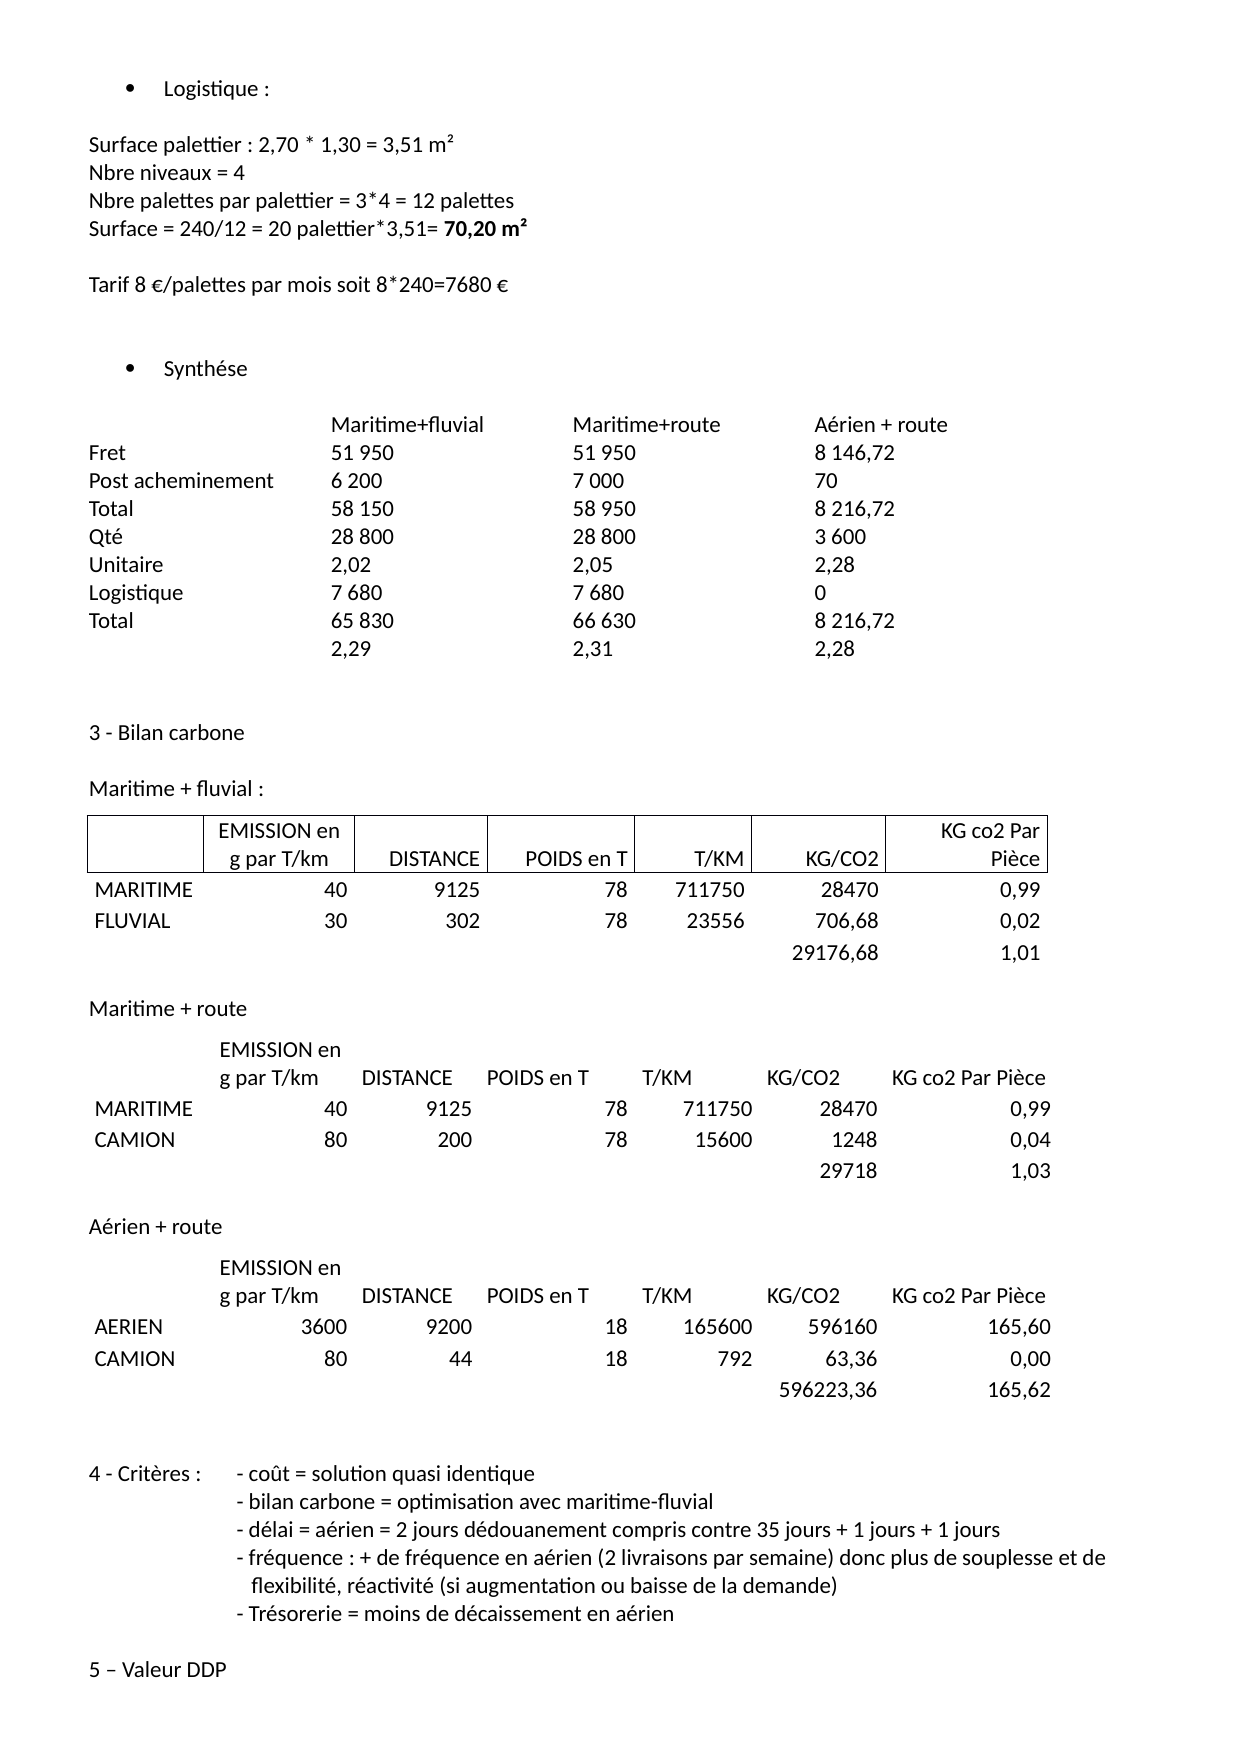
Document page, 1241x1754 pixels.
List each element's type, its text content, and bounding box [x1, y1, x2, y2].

table_cell 28470 [752, 873, 886, 903]
table_cell 7 680 [319, 578, 561, 606]
table_cell 80 [212, 1122, 354, 1153]
table_cell 1248 [760, 1122, 884, 1153]
table_cell 30 [204, 904, 354, 935]
table_cell 9125 [354, 873, 487, 903]
table_cell [87, 1372, 212, 1403]
table_cell 78 [479, 1122, 635, 1153]
table_cell 2,05 [561, 550, 803, 578]
table_cell [87, 935, 204, 966]
table_cell 29718 [760, 1153, 884, 1184]
table_cell Fret [78, 438, 319, 466]
table_header Maritime+route [561, 410, 803, 438]
table_cell Total [78, 494, 319, 522]
table_cell [479, 1153, 635, 1184]
table_cell 0 [803, 578, 1045, 606]
text - délai = aérien = 2 jours dédouanement compris contre 35 jours + 1 jours + 1 jours [89, 1515, 1137, 1543]
table_cell 596160 [760, 1309, 884, 1341]
table_cell 80 [212, 1341, 354, 1372]
text Maritime + fluvial : [89, 774, 1137, 802]
table_cell 200 [354, 1122, 479, 1153]
table_cell [354, 935, 487, 966]
table_cell 2,31 [561, 634, 803, 662]
table_cell 51 950 [561, 438, 803, 466]
table_cell 596223,36 [760, 1372, 884, 1403]
text Maritime + route [89, 994, 1137, 1022]
table_cell 65 830 [319, 606, 561, 634]
table_header KG co2 Par Pièce [886, 816, 1047, 872]
table_cell [487, 935, 635, 966]
table_cell 28 800 [319, 522, 561, 550]
table_header T/KM [635, 1253, 759, 1309]
table_cell MARITIME [87, 1091, 212, 1122]
table_header EMISSION en g par T/km [212, 1035, 354, 1091]
table_cell 9200 [354, 1309, 479, 1341]
table_header Aérien + route [803, 410, 1045, 438]
table_cell 8 216,72 [803, 606, 1045, 634]
table_cell 1,03 [885, 1153, 1058, 1184]
table_cell 7 000 [561, 466, 803, 494]
text - fréquence : + de fréquence en aérien (2 livraisons par semaine) donc plus de souplesse et de flexibilité, réactivité (si augmentation ou baisse de la demande) [236, 1543, 1137, 1599]
list Synthése [126, 354, 1137, 382]
table_cell [479, 1372, 635, 1403]
table_cell 58 150 [319, 494, 561, 522]
table_header [78, 410, 319, 438]
table_cell [635, 1153, 759, 1184]
table_cell 51 950 [319, 438, 561, 466]
table_header KG/CO2 [760, 1253, 884, 1309]
table_cell 8 146,72 [803, 438, 1045, 466]
table_cell Total [78, 606, 319, 634]
table_header [87, 1253, 212, 1309]
table_cell 40 [212, 1091, 354, 1122]
table_cell 0,04 [885, 1122, 1058, 1153]
text Surface palettier : 2,70 * 1,30 = 3,51 m² [89, 130, 1137, 158]
table_cell 0,02 [886, 904, 1047, 935]
table_cell 165600 [635, 1309, 759, 1341]
table_cell [354, 1153, 479, 1184]
table_cell 1,01 [886, 935, 1047, 966]
table_cell 8 216,72 [803, 494, 1045, 522]
table_cell 2,28 [803, 550, 1045, 578]
table_cell 792 [635, 1341, 759, 1372]
table_cell 165,62 [885, 1372, 1058, 1403]
table_cell Logistique [78, 578, 319, 606]
table_cell 302 [354, 904, 487, 935]
table_header T/KM [635, 816, 751, 872]
table_cell [635, 935, 752, 966]
text 5 – Valeur DDP [89, 1655, 1137, 1683]
table_header KG co2 Par Pièce [885, 1035, 1058, 1091]
table_cell 78 [487, 904, 635, 935]
table_cell 706,68 [752, 904, 886, 935]
table_header DISTANCE [355, 816, 487, 872]
table_cell 66 630 [561, 606, 803, 634]
table_cell 2,28 [803, 634, 1045, 662]
text Surface = 240/12 = 20 palettier*3,51= 70,20 m² [89, 214, 1137, 242]
table_cell CAMION [87, 1341, 212, 1372]
text Nbre niveaux = 4 [89, 158, 1137, 186]
table_cell 44 [354, 1341, 479, 1372]
table_cell 7 680 [561, 578, 803, 606]
table_cell CAMION [87, 1122, 212, 1153]
table_cell 63,36 [760, 1341, 884, 1372]
table_cell 28470 [760, 1091, 884, 1122]
table_cell Qté [78, 522, 319, 550]
table_cell 3 600 [803, 522, 1045, 550]
table_header EMISSION en g par T/km [212, 1253, 354, 1309]
table_cell [212, 1153, 354, 1184]
table_cell [78, 634, 319, 662]
text Tarif 8 €/palettes par mois soit 8*240=7680 € [89, 270, 1137, 298]
table_cell Post acheminement [78, 466, 319, 494]
table_cell 70 [803, 466, 1045, 494]
table_header [87, 1035, 212, 1091]
table_cell 40 [204, 873, 354, 903]
table_header POIDS en T [488, 816, 634, 872]
table_cell 3600 [212, 1309, 354, 1341]
table_cell 15600 [635, 1122, 759, 1153]
table_cell FLUVIAL [87, 904, 204, 935]
table_header POIDS en T [479, 1253, 635, 1309]
text Aérien + route [89, 1212, 1137, 1241]
table_cell 29176,68 [752, 935, 886, 966]
table_cell 2,02 [319, 550, 561, 578]
table_header [88, 816, 203, 872]
text 4 - Critères : - coût = solution quasi identique [89, 1459, 1137, 1487]
list Logistique : [126, 74, 1137, 102]
text 3 - Bilan carbone [89, 718, 1137, 746]
table_header T/KM [635, 1035, 759, 1091]
table_cell 6 200 [319, 466, 561, 494]
text - Trésorerie = moins de décaissement en aérien [89, 1599, 1137, 1627]
table_cell 711750 [635, 1091, 759, 1122]
table_cell MARITIME [87, 873, 204, 903]
text Nbre palettes par palettier = 3*4 = 12 palettes [89, 186, 1137, 214]
table_header EMISSION en g par T/km [204, 816, 354, 872]
table_cell [87, 1153, 212, 1184]
table_cell 0,00 [885, 1341, 1058, 1372]
table_cell AERIEN [87, 1309, 212, 1341]
table_cell Unitaire [78, 550, 319, 578]
table_cell [212, 1372, 354, 1403]
table_header DISTANCE [354, 1253, 479, 1309]
table_cell 28 800 [561, 522, 803, 550]
table_cell 23556 [635, 904, 752, 935]
table_cell [354, 1372, 479, 1403]
table_cell 58 950 [561, 494, 803, 522]
table_header Maritime+fluvial [319, 410, 561, 438]
table_header KG/CO2 [752, 816, 885, 872]
table_cell 2,29 [319, 634, 561, 662]
table_cell 78 [487, 873, 635, 903]
table_cell 711750 [635, 873, 752, 903]
table_cell 0,99 [886, 873, 1047, 903]
table_header KG co2 Par Pièce [885, 1253, 1058, 1309]
table_cell 9125 [354, 1091, 479, 1122]
table_header DISTANCE [354, 1035, 479, 1091]
table_cell 18 [479, 1341, 635, 1372]
table_header POIDS en T [479, 1035, 635, 1091]
table_cell [204, 935, 354, 966]
table_header KG/CO2 [760, 1035, 884, 1091]
table_cell 18 [479, 1309, 635, 1341]
table_cell 0,99 [885, 1091, 1058, 1122]
text - bilan carbone = optimisation avec maritime-fluvial [89, 1487, 1137, 1515]
table_cell 165,60 [885, 1309, 1058, 1341]
table_cell 78 [479, 1091, 635, 1122]
table_cell [635, 1372, 759, 1403]
